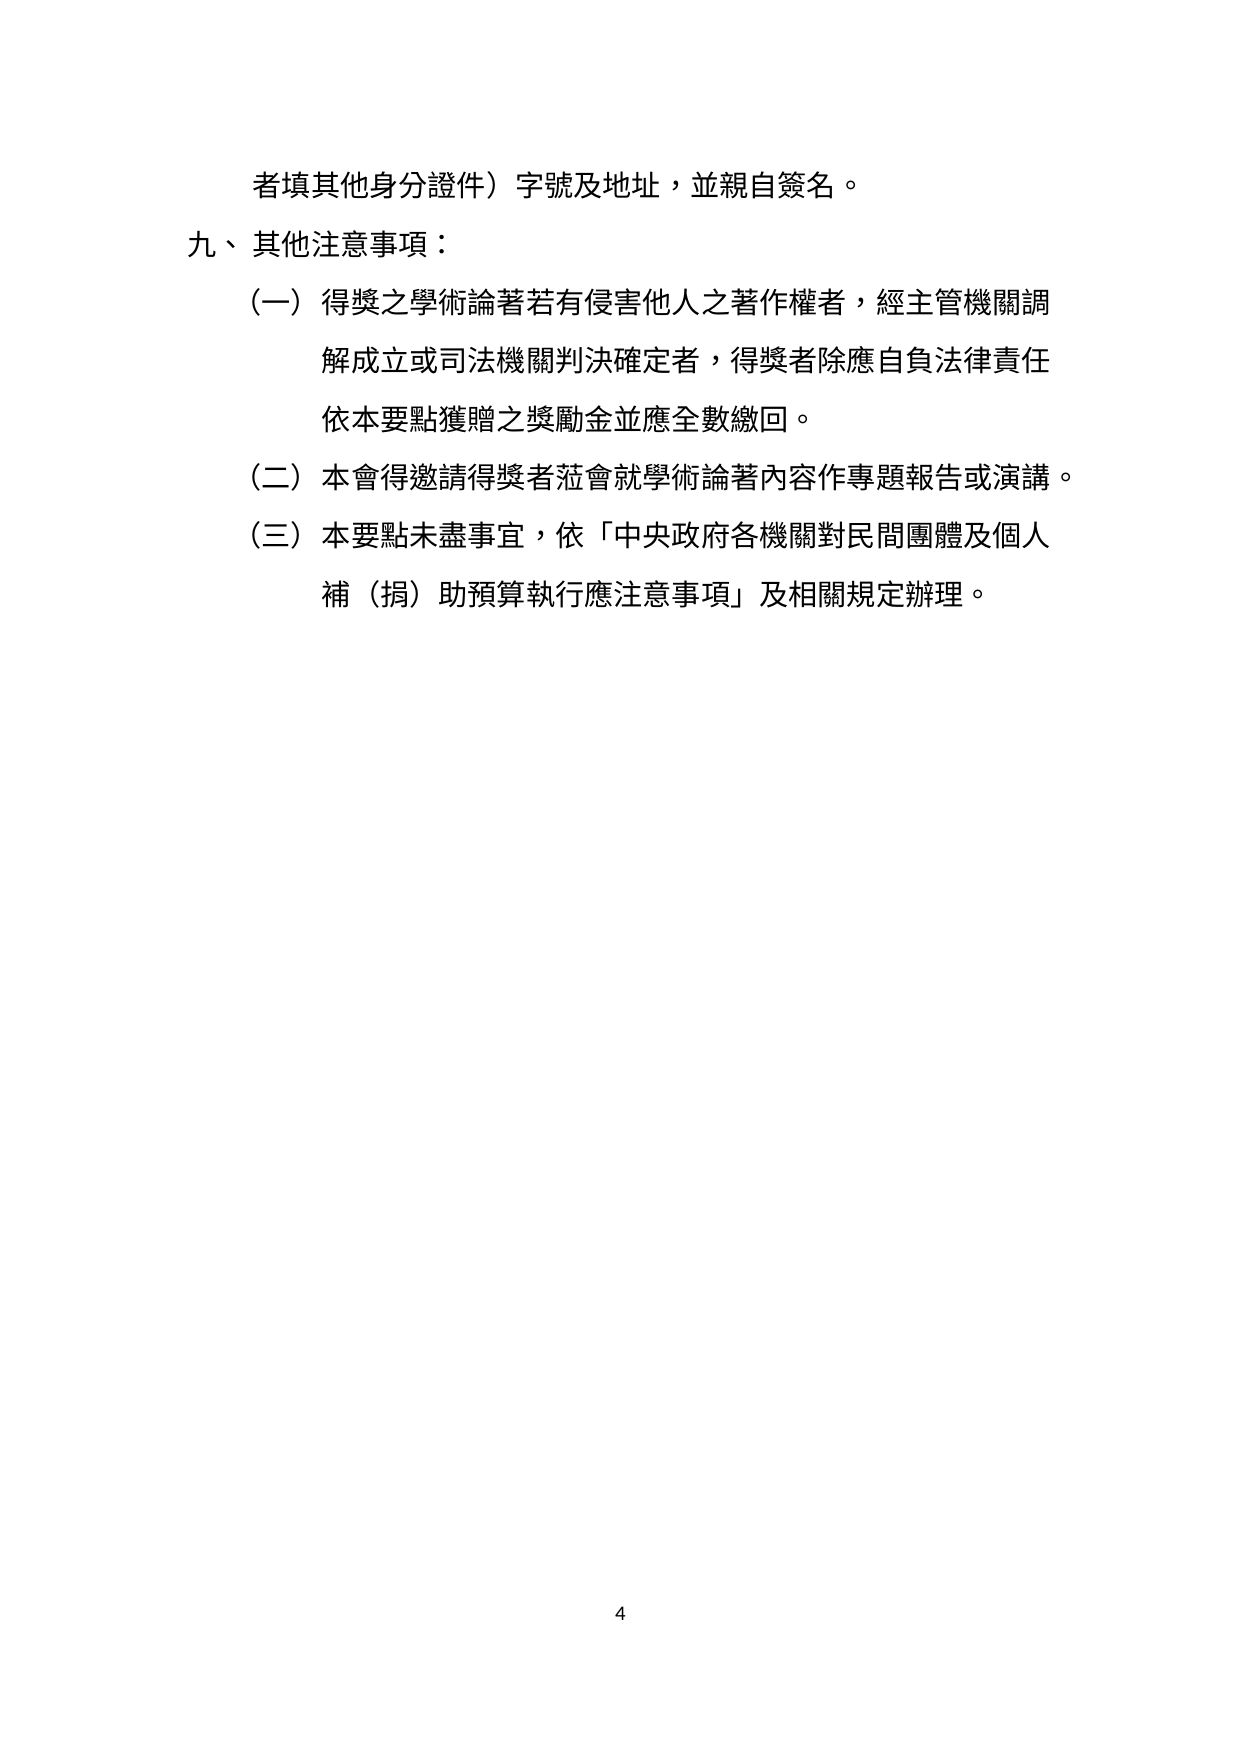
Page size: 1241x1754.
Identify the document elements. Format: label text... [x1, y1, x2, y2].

list 得獎之學術論著若有侵害他人之著作權者，經主管機關調解成立或司法機關判決確定者，得獎者除應自負法律責任，依本要點獲贈之獎勵金並應全數繳回。 [232, 267, 1053, 442]
list 者填其他身分證件）字號及地址，並親自簽名。 [187, 150, 1053, 208]
list 本會得邀請得獎者蒞會就學術論著內容作專題報告或演講。 [232, 442, 1053, 500]
list 其他注意事項： [187, 208, 1053, 267]
list 本要點未盡事宜，依「中央政府各機關對民間團體及個人補（捐）助預算執行應注意事項」及相關規定辦理。 [232, 500, 1053, 617]
